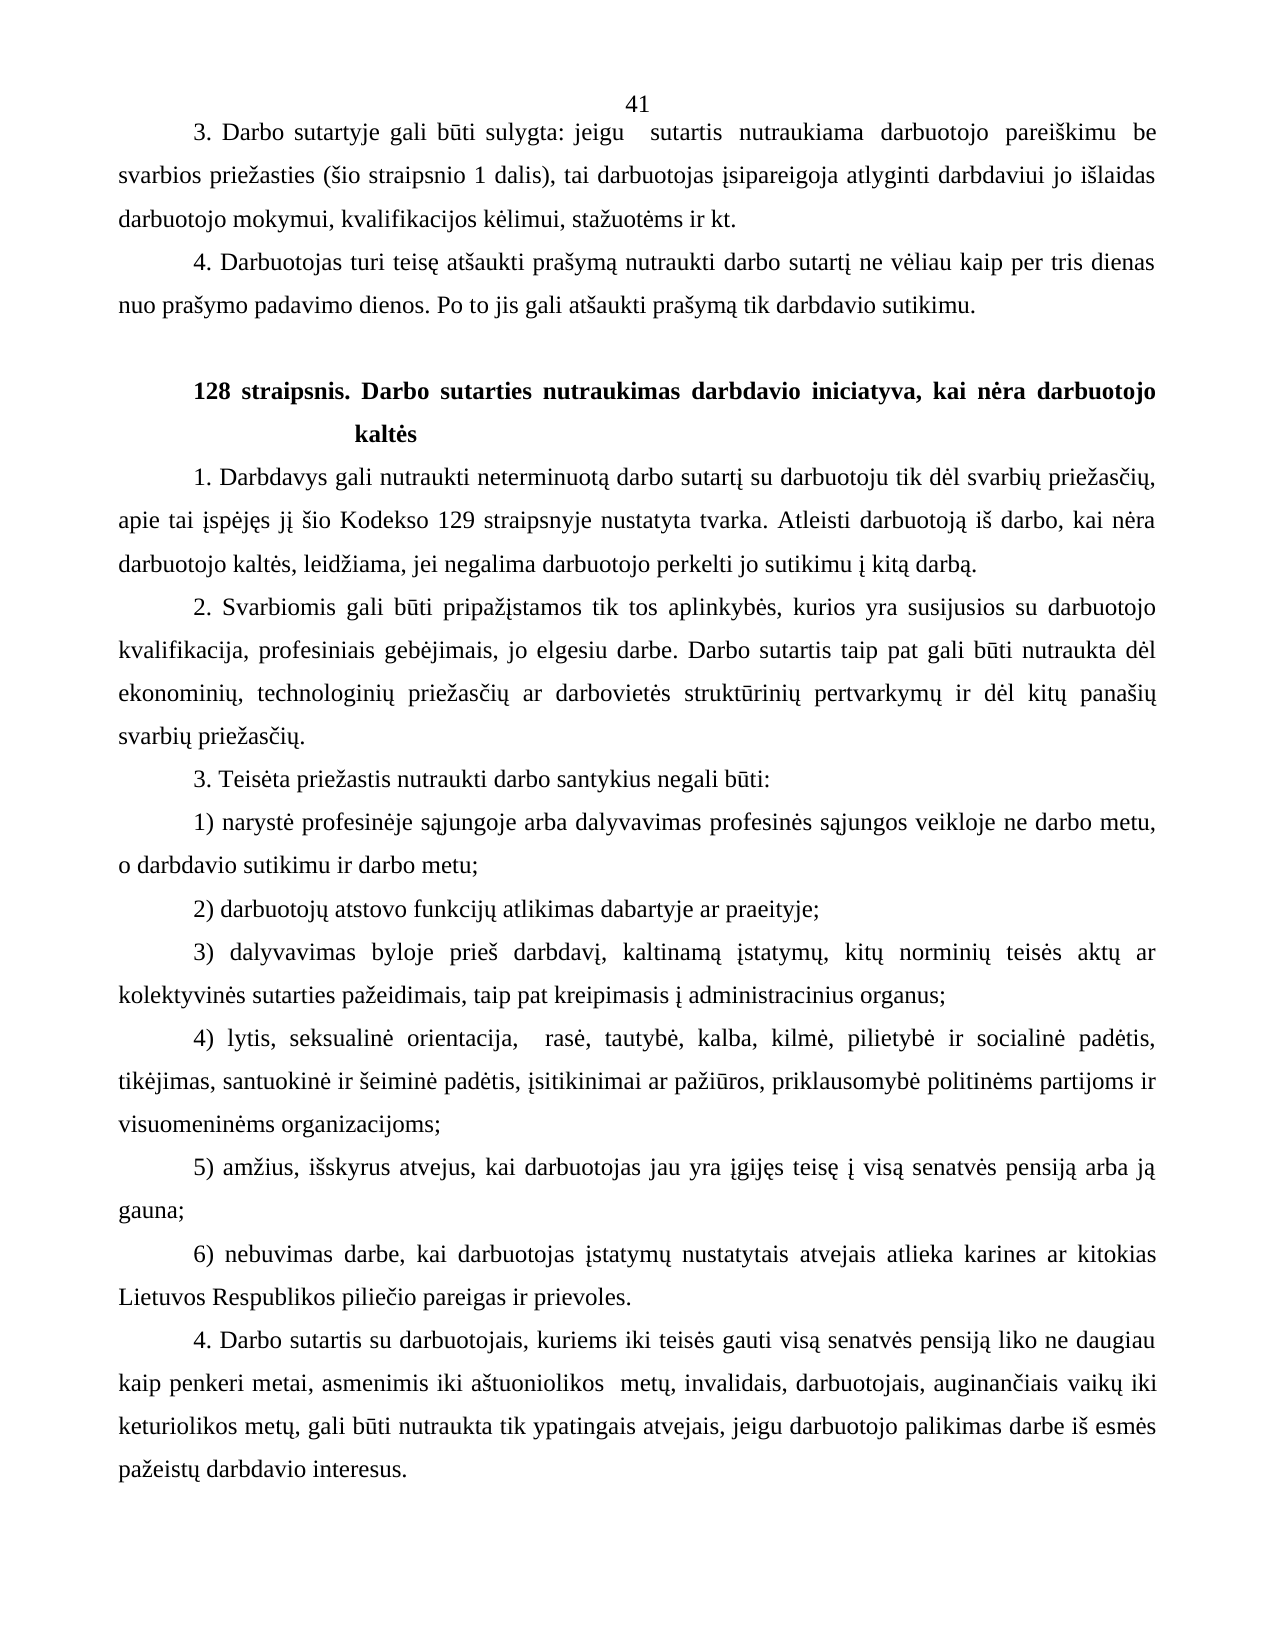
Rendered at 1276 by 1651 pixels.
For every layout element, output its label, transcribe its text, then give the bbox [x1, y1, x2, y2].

text 1. Darbdavys gali nutraukti neterminuotą darbo sutartį su darbuotoju tik dėl svarbių priežasčių, apie tai įspėjęs jį šio Kodekso 129 straipsnyje nustatyta tvarka. Atleisti darbuotoją iš darbo, kai nėra darbuotojo kaltės, leidžiama, jei negalima darbuotojo perkelti jo sutikimu į kitą darbą. [118, 462, 1157, 577]
text 1) narystė profesinėje sąjungoje arba dalyvavimas profesinės sąjungos veikloje ne darbo metu, o darbdavio sutikimu ir darbo metu; [118, 807, 1157, 879]
text 2. Svarbiomis gali būti pripažįstamos tik tos aplinkybės, kurios yra susijusios su darbuotojo kvalifikacija, profesiniais gebėjimais, jo elgesiu darbe. Darbo sutartis taip pat gali būti nutraukta dėl ekonominių, technologinių priežasčių ar darbovietės struktūrinių pertvarkymų ir dėl kitų panašių svarbių priežasčių. [118, 592, 1157, 750]
text 4. Darbo sutartis su darbuotojais, kuriems iki teisės gauti visą senatvės pensiją liko ne daugiau kaip penkeri metai, asmenimis iki aštuoniolikos metų, invalidais, darbuotojais, auginančiais vaikų iki keturiolikos metų, gali būti nutraukta tik ypatingais atvejais, jeigu darbuotojo palikimas darbe iš esmės pažeistų darbdavio interesus. [118, 1325, 1157, 1483]
text 4) lytis, seksualinė orientacija, rasė, tautybė, kalba, kilmė, pilietybė ir socialinė padėtis, tikėjimas, santuokinė ir šeiminė padėtis, įsitikinimai ar pažiūros, priklausomybė politinėms partijoms ir visuomeninėms organizacijoms; [118, 1023, 1157, 1138]
text 5) amžius, išskyrus atvejus, kai darbuotojas jau yra įgijęs teisę į visą senatvės pensiją arba ją gauna; [118, 1152, 1157, 1224]
text 128 straipsnis. Darbo sutarties nutraukimas darbdavio iniciatyva, kai nėra darbuotojo kaltės [193, 376, 1157, 448]
text 2) darbuotojų atstovo funkcijų atlikimas dabartyje ar praeityje; [118, 894, 1157, 922]
text 3) dalyvavimas byloje prieš darbdavį, kaltinamą įstatymų, kitų norminių teisės aktų ar kolektyvinės sutarties pažeidimais, taip pat kreipimasis į administracinius organus; [118, 937, 1157, 1009]
text 3. Darbo sutartyje gali būti sulygta: jeigu sutartis nutraukiama darbuotojo pareiškimu be svarbios priežasties (šio straipsnio 1 dalis), tai darbuotojas įsipareigoja atlyginti darbdaviui jo išlaidas darbuotojo mokymui, kvalifikacijos kėlimui, stažuotėms ir kt. [118, 117, 1157, 232]
text 4. Darbuotojas turi teisę atšaukti prašymą nutraukti darbo sutartį ne vėliau kaip per tris dienas nuo prašymo padavimo dienos. Po to jis gali atšaukti prašymą tik darbdavio sutikimu. [118, 247, 1157, 319]
text 6) nebuvimas darbe, kai darbuotojas įstatymų nustatytais atvejais atlieka karines ar kitokias Lietuvos Respublikos piliečio pareigas ir prievoles. [118, 1239, 1157, 1311]
text 3. Teisėta priežastis nutraukti darbo santykius negali būti: [118, 764, 1157, 793]
